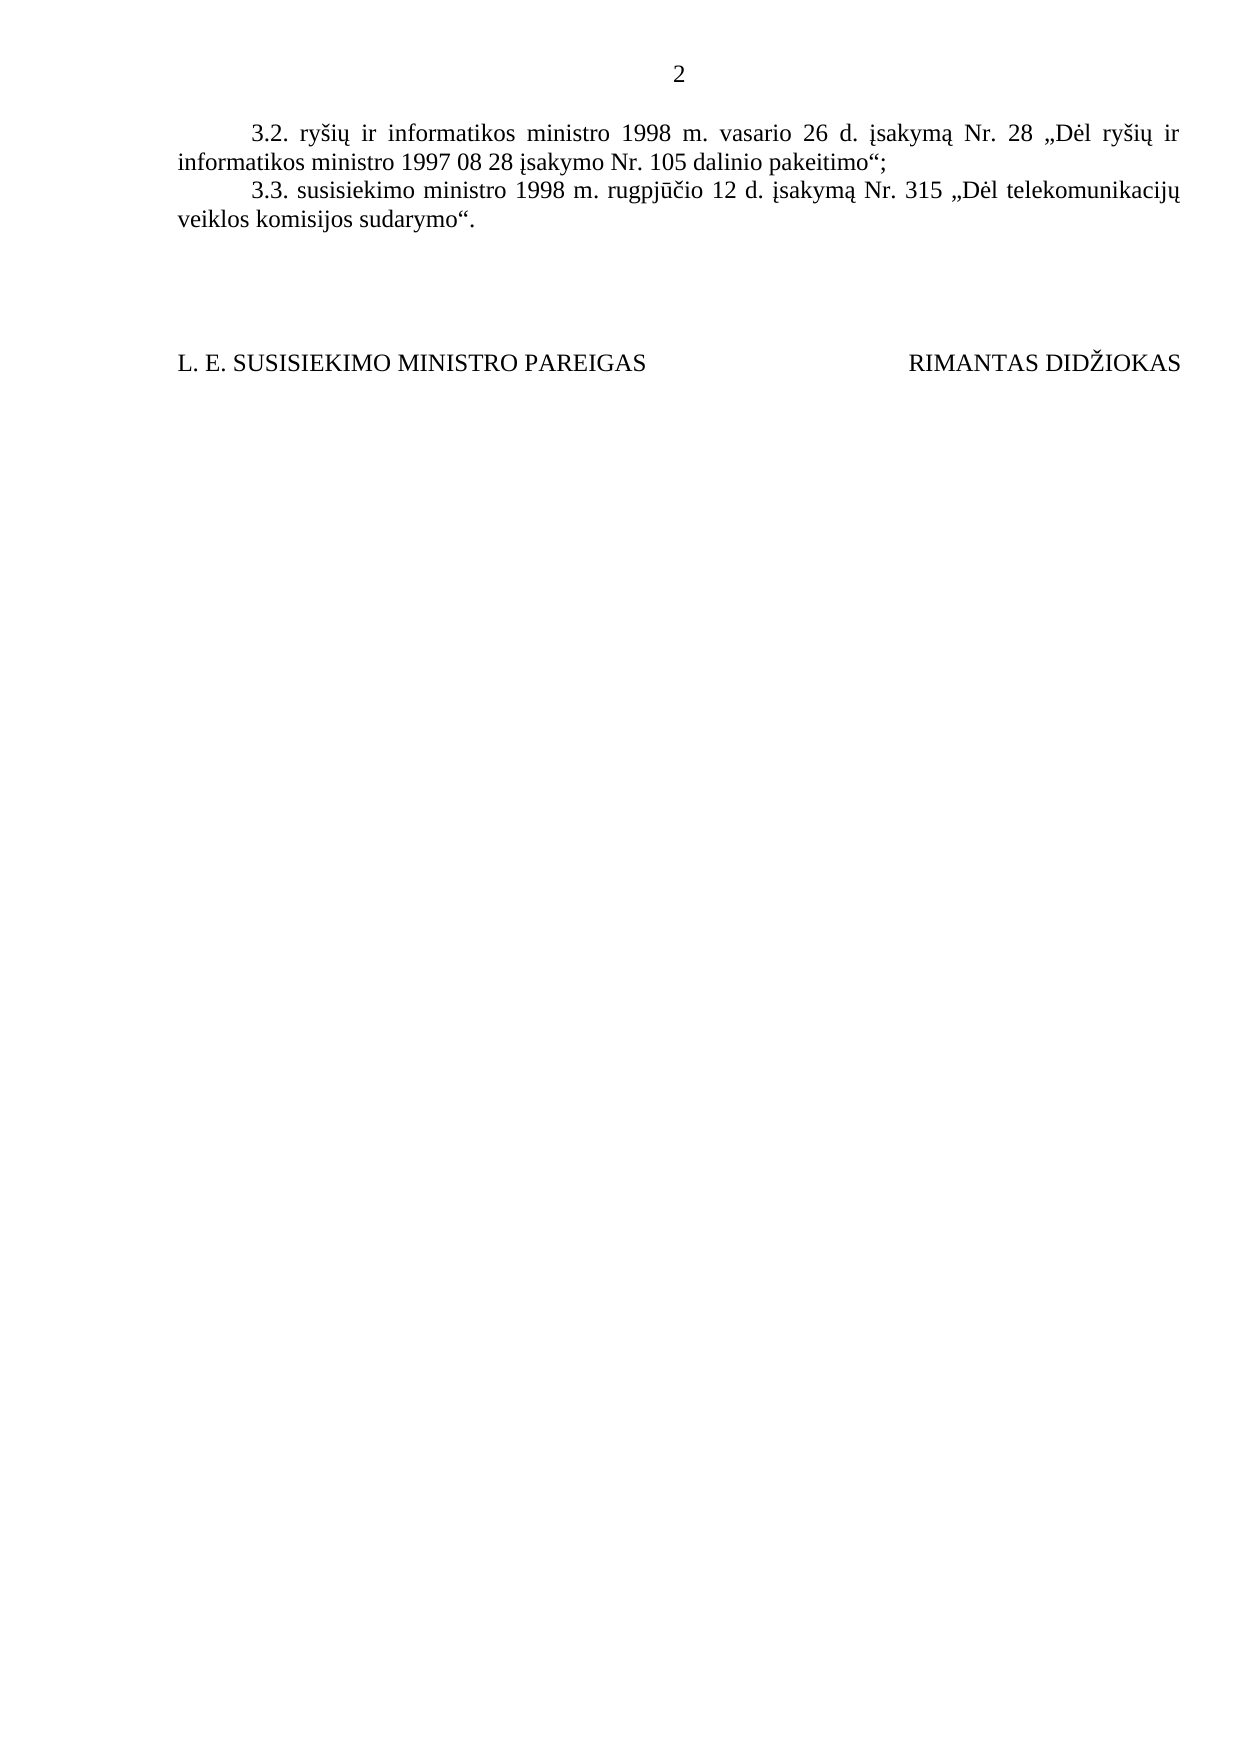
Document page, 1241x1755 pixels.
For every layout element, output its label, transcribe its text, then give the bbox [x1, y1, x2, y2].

text L. E. SUSISIEKIMO MINISTRO PAREIGAS RIMANTAS DIDŽIOKAS [177, 348, 1181, 377]
text 3.2. ryšių ir informatikos ministro 1998 m. vasario 26 d. įsakymą Nr. 28 „Dėl ryšių ir informatikos ministro 1997 08 28 įsakymo Nr. 105 dalinio pakeitimo“; [177, 118, 1181, 176]
text 3.3. susisiekimo ministro 1998 m. rugpjūčio 12 d. įsakymą Nr. 315 „Dėl telekomunikacijų veiklos komisijos sudarymo“. [177, 176, 1181, 233]
